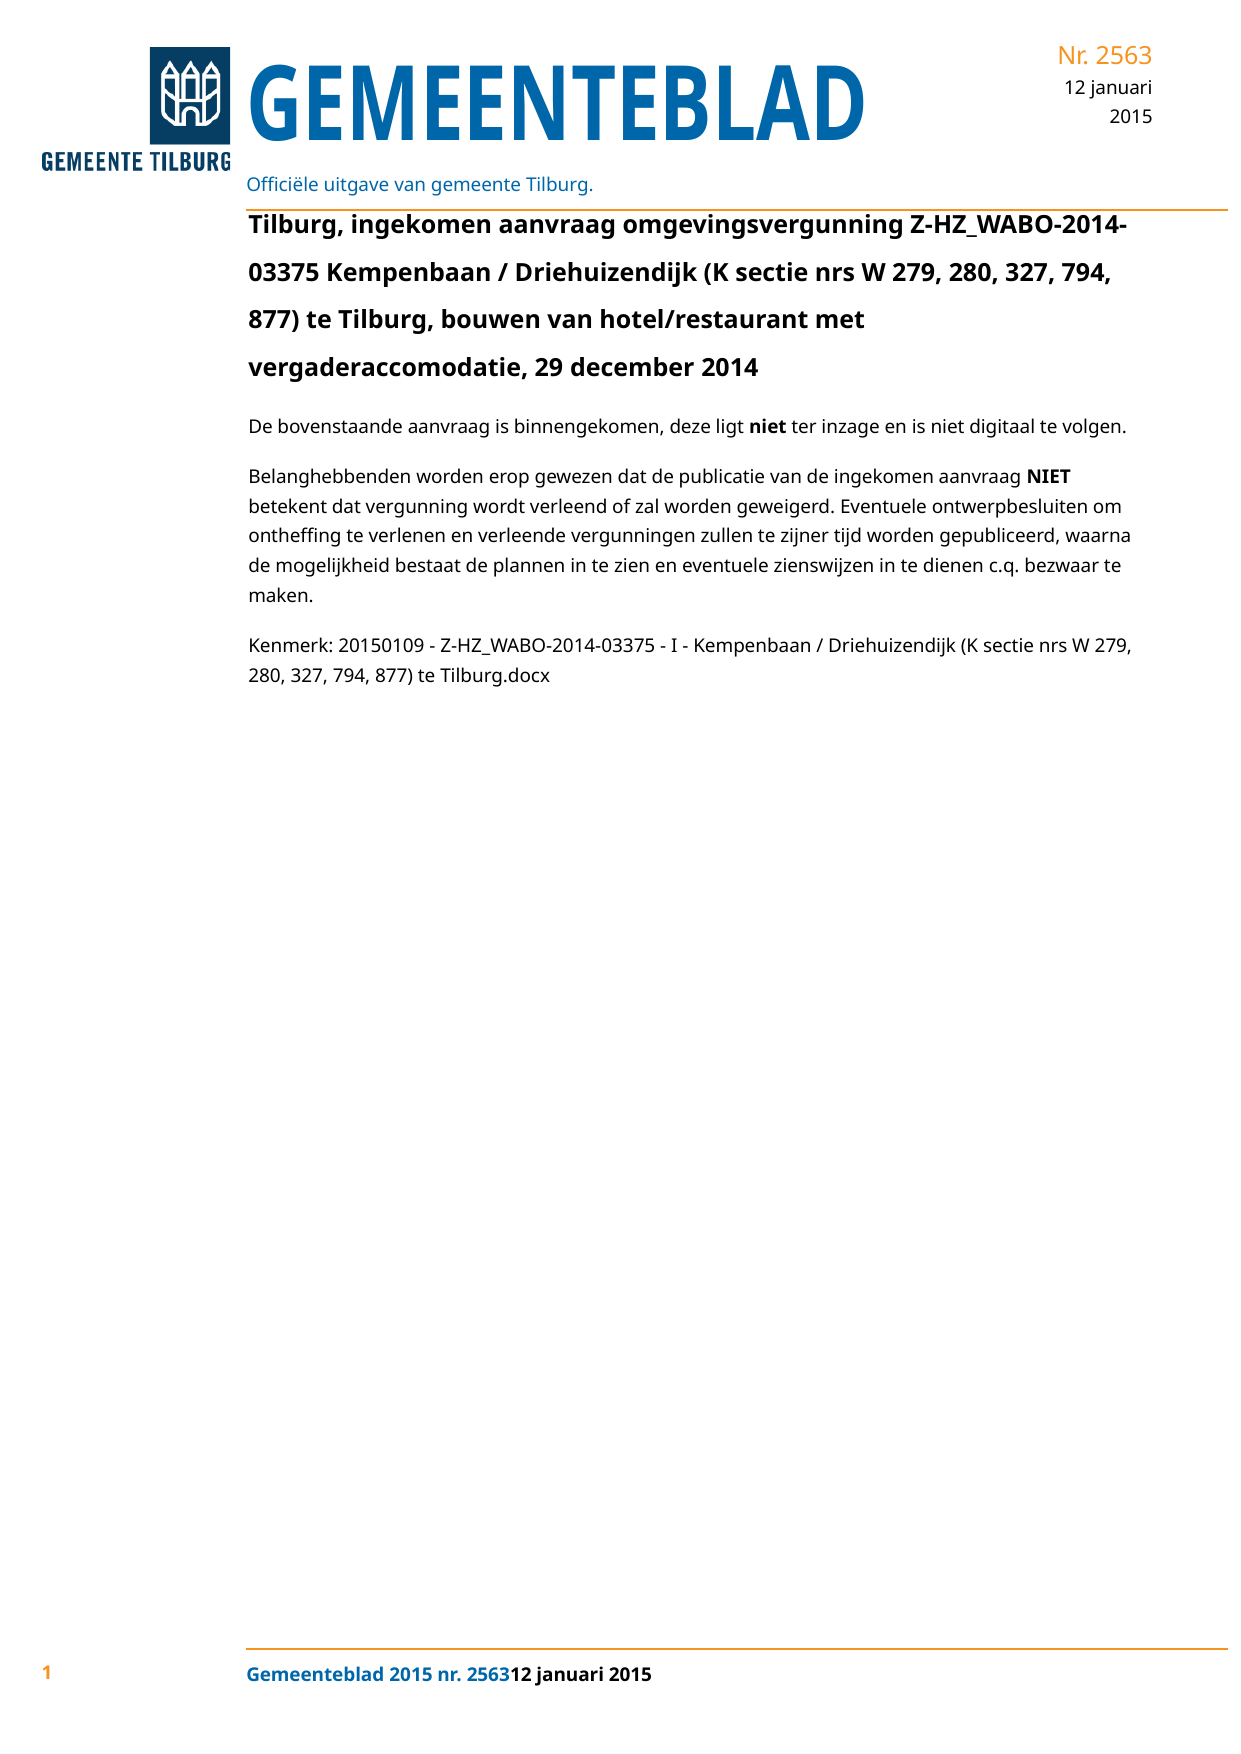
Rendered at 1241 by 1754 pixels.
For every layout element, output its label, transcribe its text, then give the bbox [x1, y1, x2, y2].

text De bovenstaande aanvraag is binnengekomen, deze ligt niet ter inzage en is niet digitaal te volgen. [248, 413, 1152, 439]
text Tilburg, ingekomen aanvraag omgevingsvergunning Z-HZ_WABO-2014-03375 Kempenbaan / Driehuizendijk (K sectie nrs W 279, 280, 327, 794, 877) te Tilburg, bouwen van hotel/restaurant met vergaderaccomodatie, 29 december 2014 [248, 211, 1152, 384]
text Belanghebbenden worden erop gewezen dat de publicatie van de ingekomen aanvraag NIET betekent dat vergunning wordt verleend of zal worden geweigerd. Eventuele ontwerpbesluiten om ontheffing te verlenen en verleende vergunningen zullen te zijner tijd worden gepubliceerd, waarna de mogelijkheid bestaat de plannen in te zien en eventuele zienswijzen in te dienen c.q. bezwaar te maken. [248, 463, 1152, 608]
picture [41, 47, 231, 172]
text Kenmerk: 20150109 - Z-HZ_WABO-2014-03375 - I - Kempenbaan / Driehuizendijk (K sectie nrs W 279, 280, 327, 794, 877) te Tilburg.docx [248, 632, 1152, 688]
